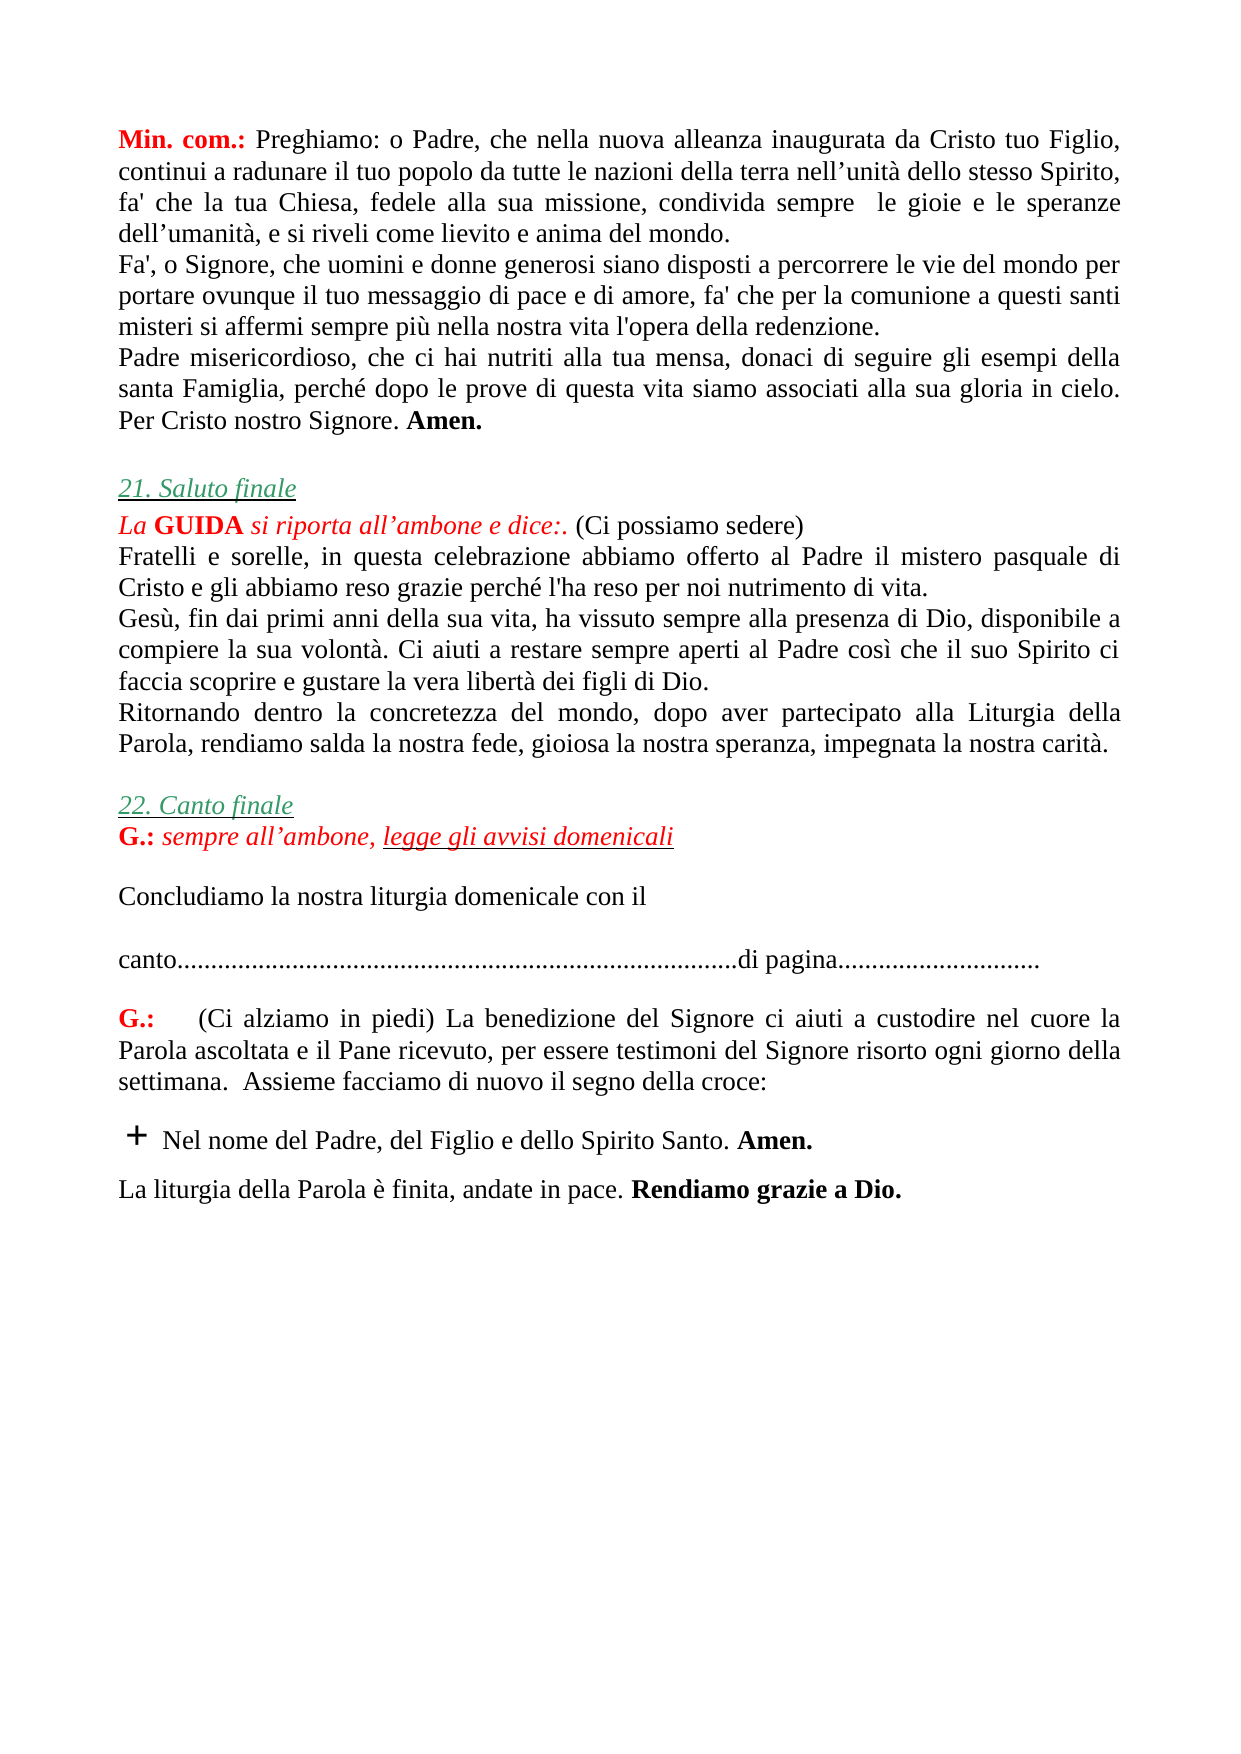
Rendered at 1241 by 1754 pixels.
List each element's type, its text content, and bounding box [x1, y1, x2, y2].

text Min. com.: Preghiamo: o Padre, che nella nuova alleanza inaugurata da Cristo tuo Figlio, continui a radunare il tuo popolo da tutte le nazioni della terra nell’unità dello stesso Spirito, fa' che la tua Chiesa, fedele alla sua missione, condivida sempre le gioie e le speranze dell’umanità, e si riveli come lievito e anima del mondo. [118, 123, 1122, 248]
text G.: (Ci alziamo in piedi) La benedizione del Signore ci aiuti a custodire nel cuore la Parola ascoltata e il Pane ricevuto, per essere testimoni del Signore risorto ogni giorno della settimana. Assieme facciamo di nuovo il segno della croce: [118, 1003, 1122, 1096]
text Padre misericordioso, che ci hai nutriti alla tua mensa, donaci di seguire gli esempi della santa Famiglia, perché dopo le prove di questa vita siamo associati alla sua gloria in cielo. Per Cristo nostro Signore. Amen. [118, 341, 1122, 435]
text G.: sempre all’ambone, legge gli avvisi domenicali [118, 821, 1122, 852]
text 22. Canto finale [118, 789, 1122, 821]
text Ritornando dentro la concretezza del mondo, dopo aver partecipato alla Liturgia della Parola, rendiamo salda la nostra fede, gioiosa la nostra speranza, impegnata la nostra carità. [118, 696, 1122, 758]
text Gesù, fin dai primi anni della sua vita, ha vissuto sempre alla presenza di Dio, disponibile a compiere la sua volontà. Ci aiuti a restare sempre aperti al Padre così che il suo Spirito ci faccia scoprire e gustare la vera libertà dei figli di Dio. [118, 602, 1122, 696]
text canto...................................................................................di pagina.............................. [118, 943, 1122, 974]
text Fa', o Signore, che uomini e donne generosi siano disposti a percorrere le vie del mondo per portare ovunque il tuo messaggio di pace e di amore, fa' che per la comunione a questi santi misteri si affermi sempre più nella nostra vita l'opera della redenzione. [118, 248, 1122, 341]
text 21. Saluto finale [118, 472, 1122, 503]
text Concludiamo la nostra liturgia domenicale con il [118, 880, 1122, 912]
text Fratelli e sorelle, in questa celebrazione abbiamo offerto al Padre il mistero pasquale di Cristo e gli abbiamo reso grazie perché l'ha reso per noi nutrimento di vita. [118, 540, 1122, 602]
text La GUIDA si riporta all’ambone e dice:. (Ci possiamo sedere) [118, 509, 1122, 540]
text La liturgia della Parola è finita, andate in pace. Rendiamo grazie a Dio. [118, 1173, 1122, 1204]
text + Nel nome del Padre, del Figlio e dello Spirito Santo. Amen. [118, 1110, 1122, 1158]
